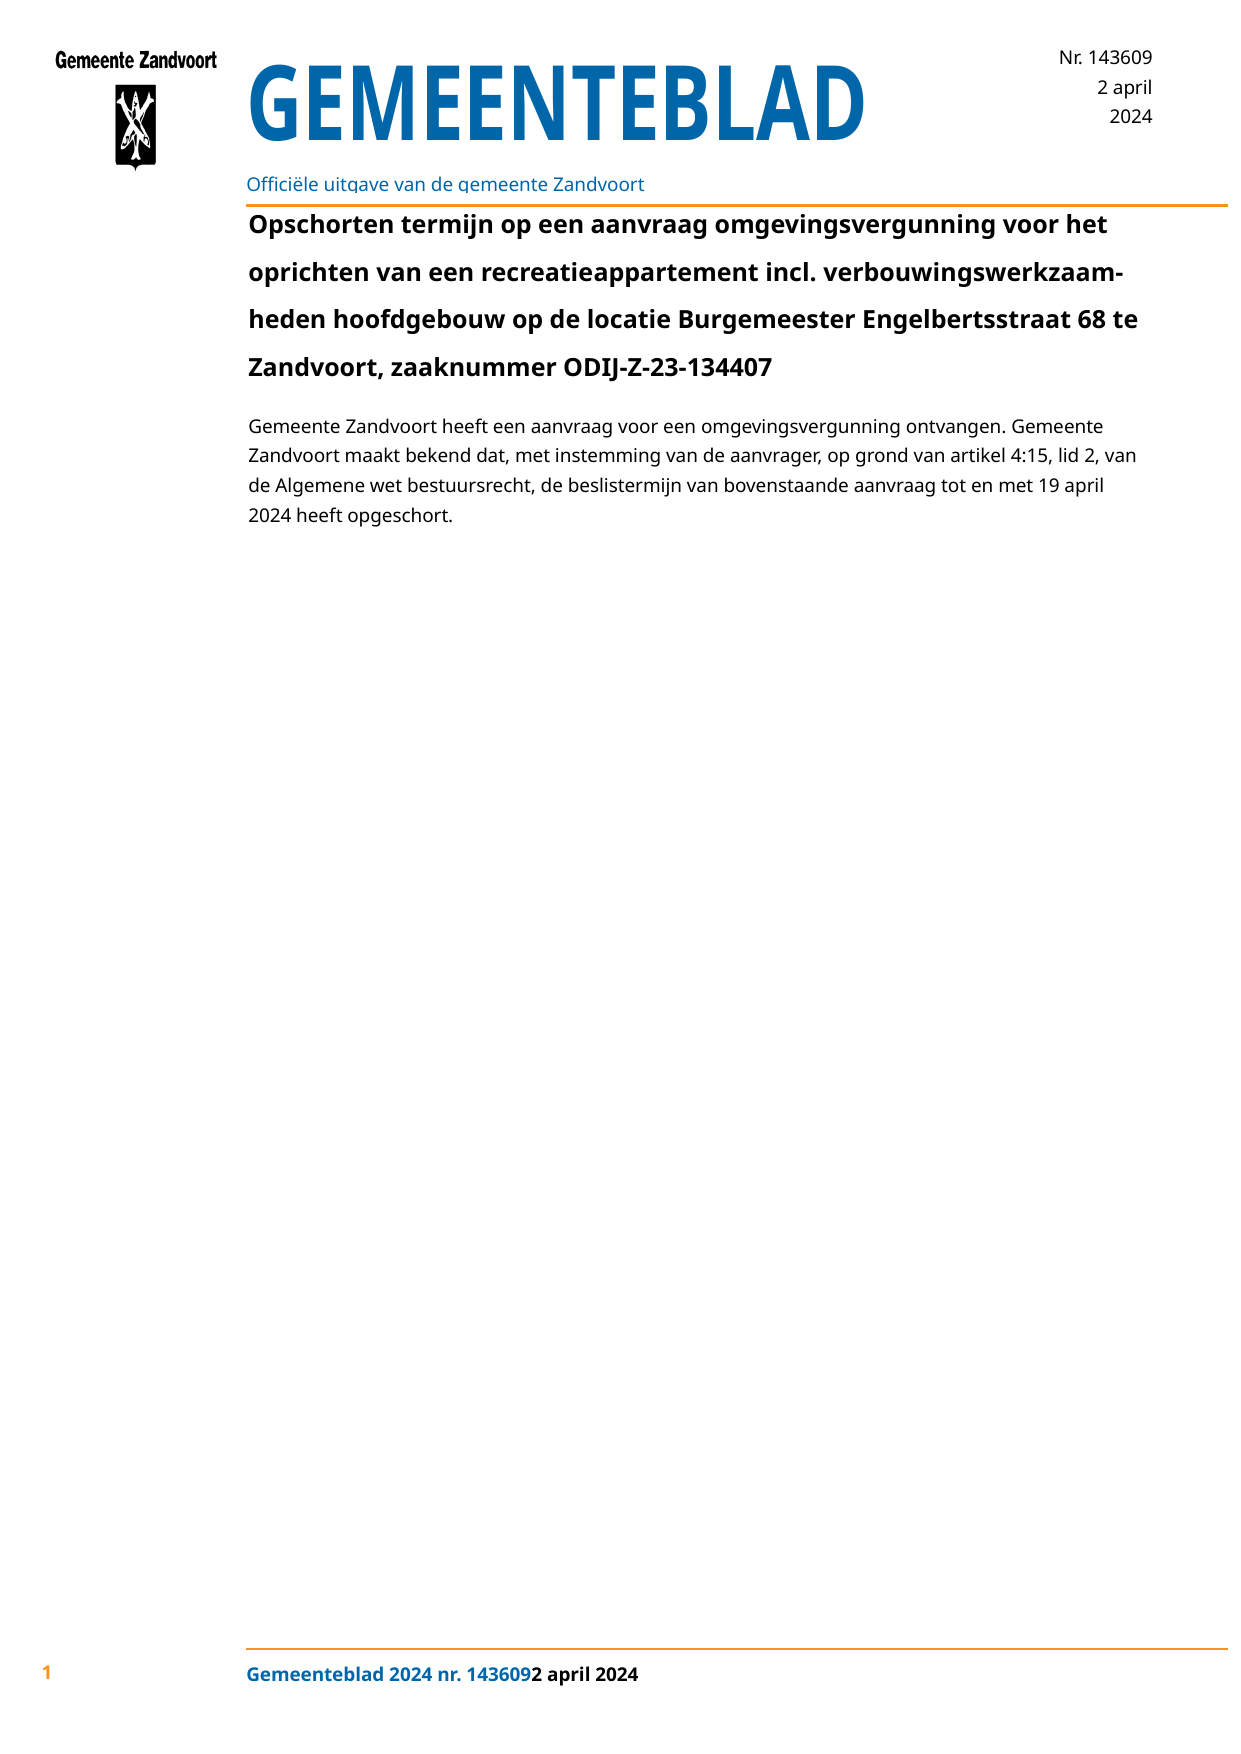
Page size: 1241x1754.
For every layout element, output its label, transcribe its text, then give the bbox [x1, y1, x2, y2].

text Opschorten termijn op een aanvraag omgevingsvergunning voor het oprichten van een recreatie­appar­tement incl. verbouwin­gswer­kzaam­heden hoofdgebo­uw op de locatie Burgemeester Engelbertsstraat 68 te Zandvoort, zaaknummer ODIJ-Z-23-134407 [248, 207, 1152, 384]
text Gemeente Zandvoort heeft een aanvraag voor een omgevingsvergunning ontvangen. Gemeente Zandvoort maakt bekend dat, met instemming van de aanvrager, op grond van artikel 4:15, lid 2, van de Algemene wet bestuursrecht, de beslistermijn van bovenstaande aanvraag tot en met 19 april 2024 heeft opgeschort. [248, 413, 1152, 528]
picture [41, 47, 231, 172]
